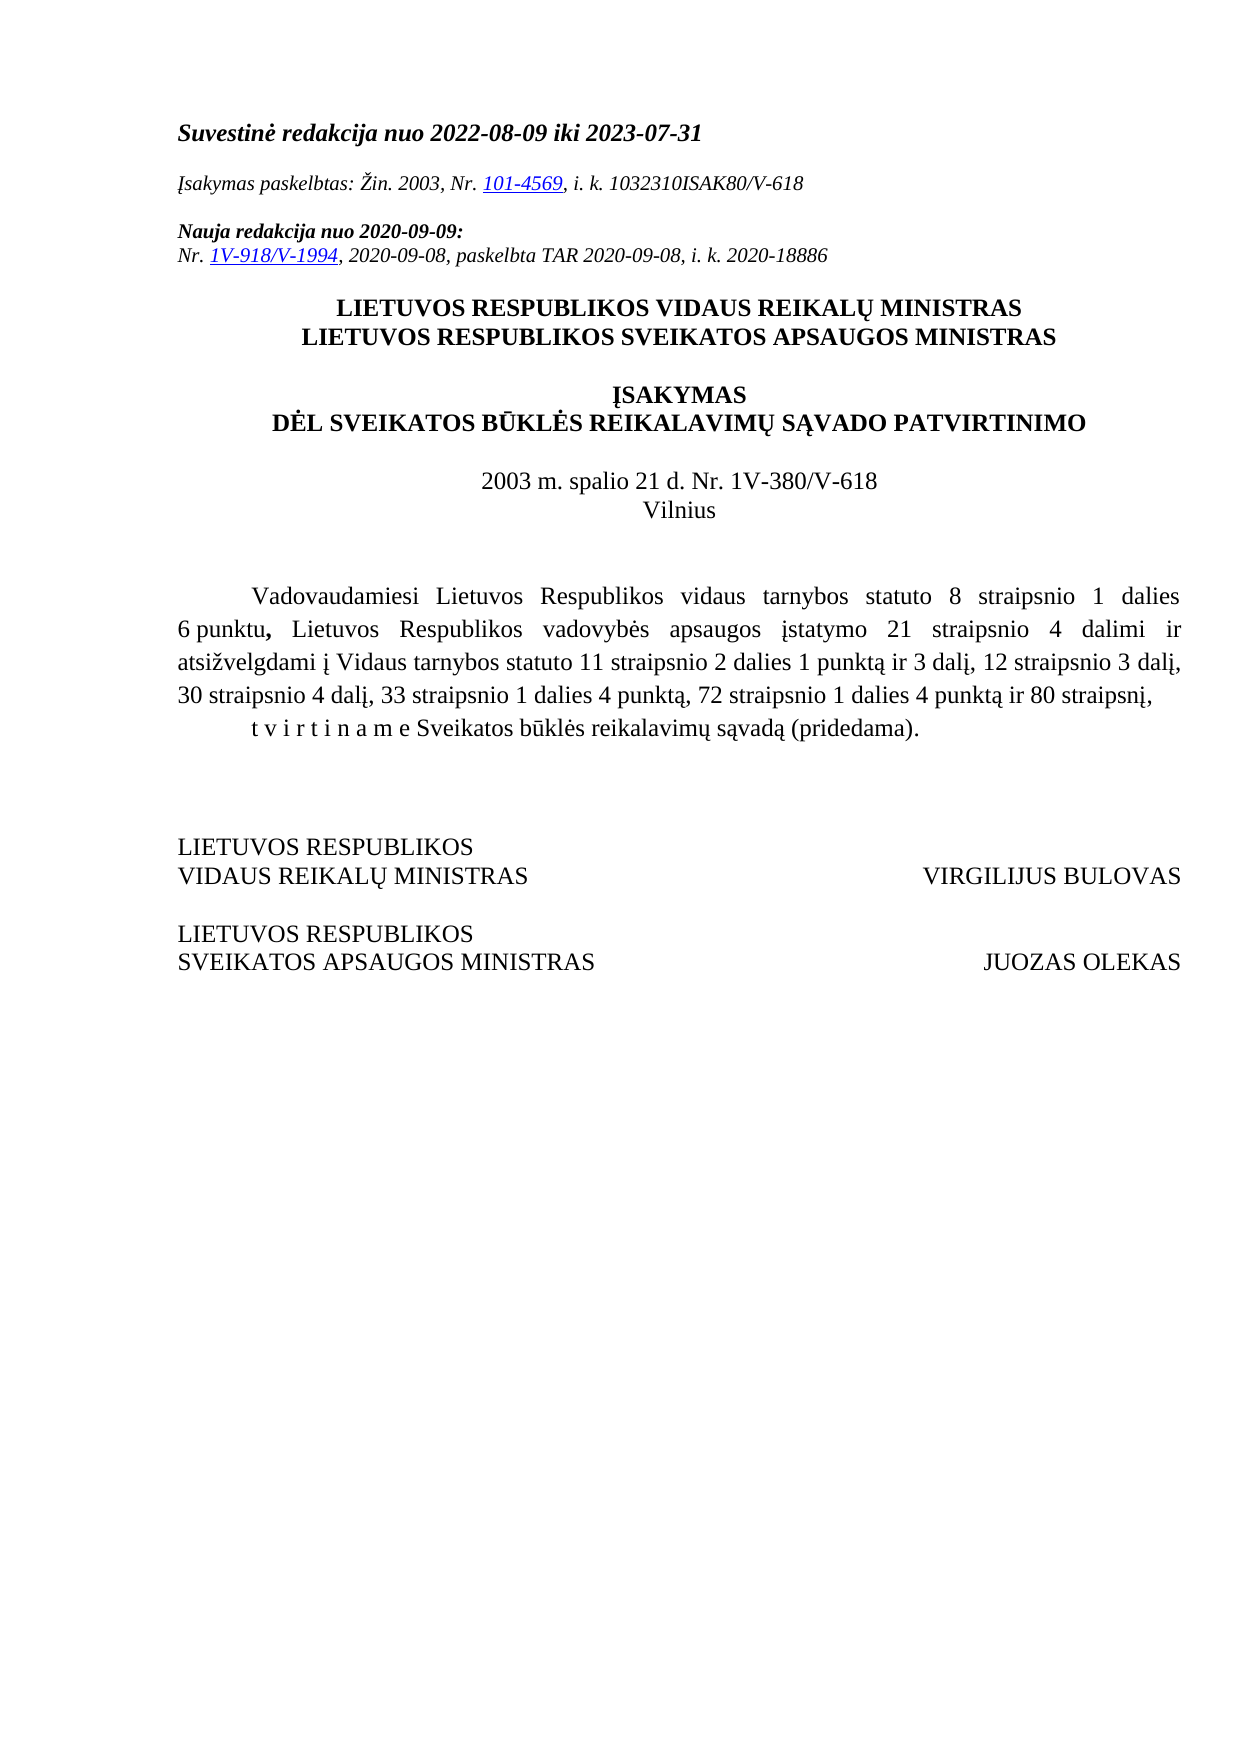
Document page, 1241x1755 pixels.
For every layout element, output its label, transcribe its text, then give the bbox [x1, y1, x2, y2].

text Vadovaudamiesi Lietuvos Respublikos vidaus tarnybos statuto 8 straipsnio 1 dalies 6 punktu, Lietuvos Respublikos vadovybės apsaugos įstatymo 21 straipsnio 4 dalimi ir atsižvelgdami į Vidaus tarnybos statuto 11 straipsnio 2 dalies 1 punktą ir 3 dalį, 12 straipsnio 3 dalį, 30 straipsnio 4 dalį, 33 straipsnio 1 dalies 4 punktą, 72 straipsnio 1 dalies 4 punktą ir 80 straipsnį, [177, 581, 1181, 709]
text VIDAUS REIKALŲ MINISTRAS VIRGILIJUS BULOVAS [177, 861, 1181, 890]
text LIETUVOS RESPUBLIKOS [177, 832, 1181, 861]
text t v i r t i n a m e Sveikatos būklės reikalavimų sąvadą (pridedama). [177, 713, 1181, 742]
text Nr. 1V-918/V-1994, 2020-09-08, paskelbta TAR 2020-09-08, i. k. 2020-18886 [177, 243, 1181, 267]
text LIETUVOS RESPUBLIKOS VIDAUS REIKALŲ MINISTRAS [177, 293, 1181, 322]
text LIETUVOS RESPUBLIKOS SVEIKATOS APSAUGOS MINISTRAS [177, 322, 1181, 351]
text Nauja redakcija nuo 2020-09-09: [177, 219, 1181, 243]
text SVEIKATOS APSAUGOS MINISTRAS JUOZAS OLEKAS [177, 947, 1181, 976]
text DĖL SVEIKATOS BŪKLĖS REIKALAVIMŲ sąvado patvirtinimo [177, 408, 1181, 437]
text Suvestinė redakcija nuo 2022-08-09 iki 2023-07-31 [177, 118, 1181, 147]
text LIETUVOS RESPUBLIKOS [177, 919, 1181, 947]
text 2003 m. spalio 21 d. Nr. 1V-380/V-618 [177, 466, 1181, 495]
text ĮSAKYMAS [177, 380, 1181, 408]
text Vilnius [177, 495, 1181, 523]
text Įsakymas paskelbtas: Žin. 2003, Nr. 101-4569, i. k. 1032310ISAK80/V-618 [177, 171, 1181, 195]
